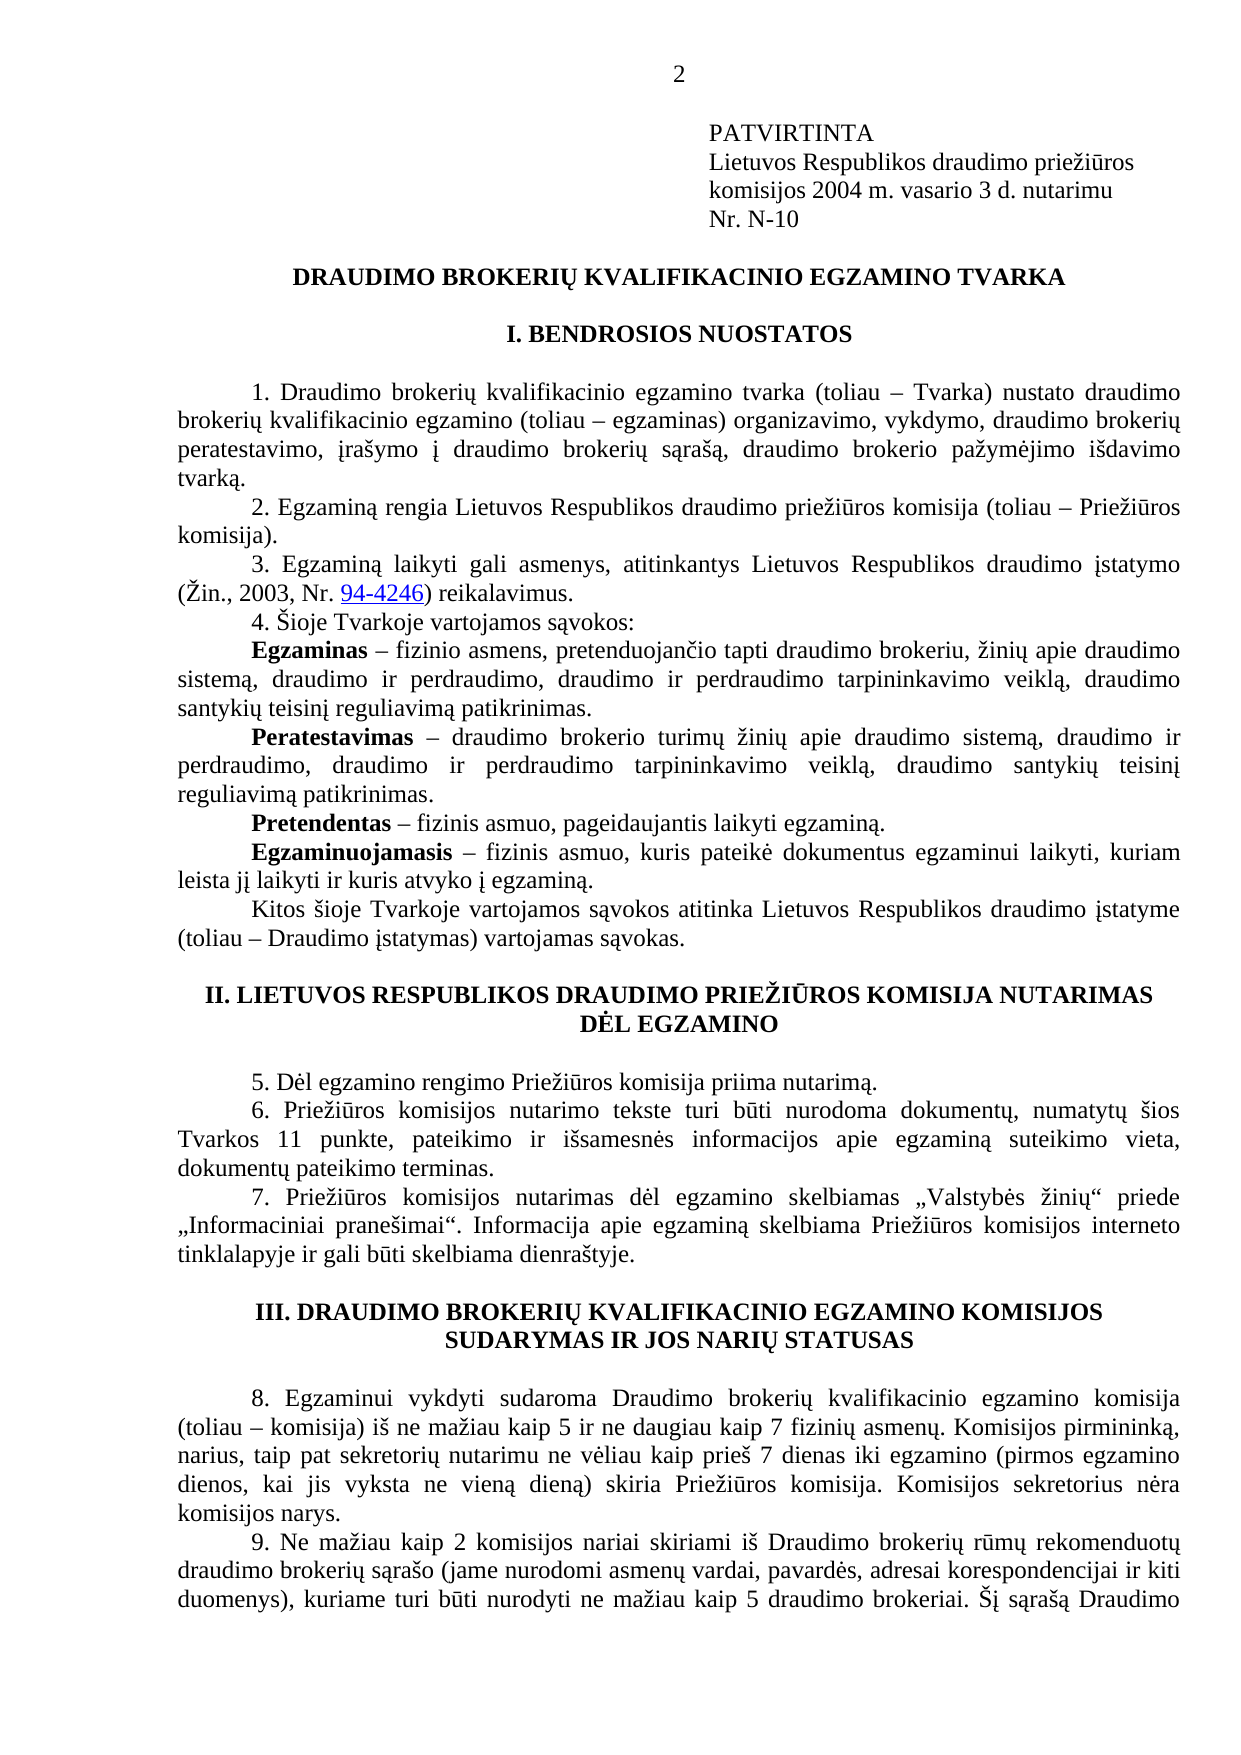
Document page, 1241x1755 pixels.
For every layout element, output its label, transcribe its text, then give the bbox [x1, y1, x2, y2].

text komisijos 2004 m. vasario 3 d. nutarimu [177, 176, 1181, 204]
text 4. Šioje Tvarkoje vartojamos sąvokos: [177, 607, 1181, 636]
text 9. Ne mažiau kaip 2 komisijos nariai skiriami iš Draudimo brokerių rūmų rekomenduotų draudimo brokerių sąrašo (jame nurodomi asmenų vardai, pavardės, adresai korespondencijai ir kiti duomenys), kuriame turi būti nurodyti ne mažiau kaip 5 draudimo brokeriai. Šį sąrašą Draudimo [177, 1527, 1181, 1613]
text Peratestavimas – draudimo brokerio turimų žinių apie draudimo sistemą, draudimo ir perdraudimo, draudimo ir perdraudimo tarpininkavimo veiklą, draudimo santykių teisinį reguliavimą patikrinimas. [177, 722, 1181, 808]
text II. LIETUVOS RESPUBLIKOS DRAUDIMO PRIEŽIŪROS KOMISIJA NUTARIMAS DĖL EGZAMINO [177, 981, 1181, 1038]
text Egzaminas – fizinio asmens, pretenduojančio tapti draudimo brokeriu, žinių apie draudimo sistemą, draudimo ir perdraudimo, draudimo ir perdraudimo tarpininkavimo veiklą, draudimo santykių teisinį reguliavimą patikrinimas. [177, 636, 1181, 722]
text PATVIRTINTA [709, 118, 1181, 147]
text Egzaminuojamasis – fizinis asmuo, kuris pateikė dokumentus egzaminui laikyti, kuriam leista jį laikyti ir kuris atvyko į egzaminą. [177, 837, 1181, 894]
text 1. Draudimo brokerių kvalifikacinio egzamino tvarka (toliau – Tvarka) nustato draudimo brokerių kvalifikacinio egzamino (toliau – egzaminas) organizavimo, vykdymo, draudimo brokerių peratestavimo, įrašymo į draudimo brokerių sąrašą, draudimo brokerio pažymėjimo išdavimo tvarką. [177, 377, 1181, 492]
text I. BENDROSIOS NUOSTATOS [177, 319, 1181, 348]
text Nr. N-10 [177, 204, 1181, 233]
text Lietuvos Respublikos draudimo priežiūros [177, 147, 1181, 176]
text 2. Egzaminą rengia Lietuvos Respublikos draudimo priežiūros komisija (toliau – Priežiūros komisija). [177, 492, 1181, 549]
text III. DRAUDIMO BROKERIŲ KVALIFIKACINIO EGZAMINO KOMISIJOS SUDARYMAS IR JOS NARIŲ STATUSAS [177, 1297, 1181, 1354]
text 7. Priežiūros komisijos nutarimas dėl egzamino skelbiamas „Valstybės žinių“ priede „Informaciniai pranešimai“. Informacija apie egzaminą skelbiama Priežiūros komisijos interneto tinklalapyje ir gali būti skelbiama dienraštyje. [177, 1182, 1181, 1268]
text DRAUDIMO BROKERIŲ KVALIFIKACINIO EGZAMINO TVARKA [177, 262, 1181, 291]
text 8. Egzaminui vykdyti sudaroma Draudimo brokerių kvalifikacinio egzamino komisija (toliau – komisija) iš ne mažiau kaip 5 ir ne daugiau kaip 7 fizinių asmenų. Komisijos pirmininką, narius, taip pat sekretorių nutarimu ne vėliau kaip prieš 7 dienas iki egzamino (pirmos egzamino dienos, kai jis vyksta ne vieną dieną) skiria Priežiūros komisija. Komisijos sekretorius nėra komisijos narys. [177, 1383, 1181, 1527]
text 3. Egzaminą laikyti gali asmenys, atitinkantys Lietuvos Respublikos draudimo įstatymo (Žin., 2003, Nr. 94-4246) reikalavimus. [177, 549, 1181, 607]
text 5. Dėl egzamino rengimo Priežiūros komisija priima nutarimą. [177, 1067, 1181, 1096]
text Kitos šioje Tvarkoje vartojamos sąvokos atitinka Lietuvos Respublikos draudimo įstatyme (toliau – Draudimo įstatymas) vartojamas sąvokas. [177, 894, 1181, 952]
text 6. Priežiūros komisijos nutarimo tekste turi būti nurodoma dokumentų, numatytų šios Tvarkos 11 punkte, pateikimo ir išsamesnės informacijos apie egzaminą suteikimo vieta, dokumentų pateikimo terminas. [177, 1096, 1181, 1182]
text Pretendentas – fizinis asmuo, pageidaujantis laikyti egzaminą. [177, 808, 1181, 837]
